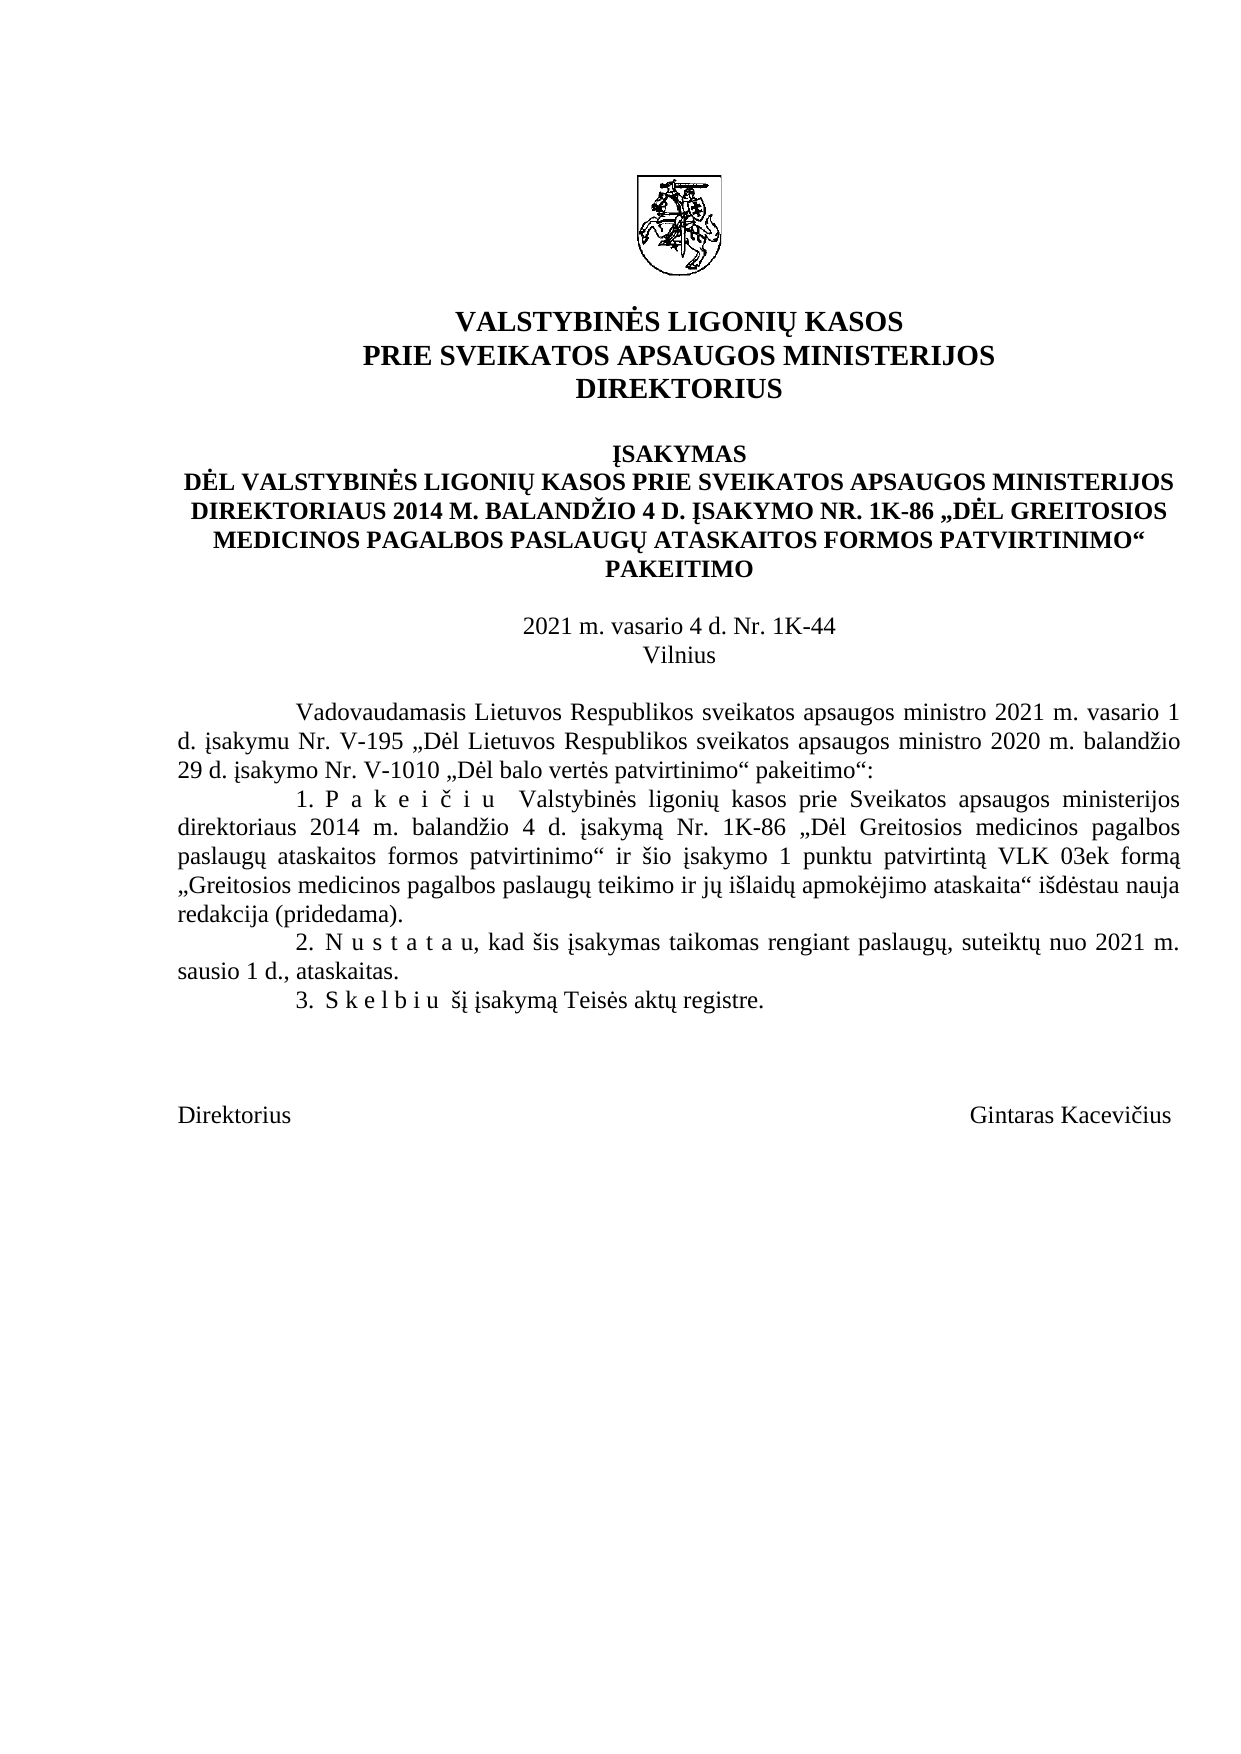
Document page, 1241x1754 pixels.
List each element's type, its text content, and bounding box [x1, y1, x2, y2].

text 2. N u s t a t a u, kad šis įsakymas taikomas rengiant paslaugų, suteiktų nuo 2021 m. sausio 1 d., ataskaitas. [177, 927, 1181, 985]
text 3. S k e l b i u šį įsakymą Teisės aktų registre. [295, 985, 1181, 1014]
text ĮSAKYMAS [177, 439, 1181, 467]
text 1. P a k e i č i u Valstybinės ligonių kasos prie Sveikatos apsaugos ministerijos direktoriaus 2014 m. balandžio 4 d. įsakymą Nr. 1K-86 „Dėl Greitosios medicinos pagalbos paslaugų ataskaitos formos patvirtinimo“ ir šio įsakymo 1 punktu patvirtintą VLK 03ek formą „Greitosios medicinos pagalbos paslaugų teikimo ir jų išlaidų apmokėjimo ataskaita“ išdėstau nauja redakcija (pridedama). [177, 784, 1181, 927]
text VALSTYBINĖS LIGONIŲ KASOS [177, 304, 1181, 338]
text DIREKTORIUS [177, 372, 1181, 405]
text Vadovaudamasis Lietuvos Respublikos sveikatos apsaugos ministro 2021 m. vasario 1 d. įsakymu Nr. V-195 „Dėl Lietuvos Respublikos sveikatos apsaugos ministro 2020 m. balandžio 29 d. įsakymo Nr. V-1010 „Dėl balo vertės patvirtinimo“ pakeitimo“: [177, 697, 1181, 784]
text 2021 m. vasario 4 d. Nr. 1K-44 [177, 611, 1181, 640]
text Vilnius [177, 640, 1181, 669]
text DĖL VALSTYBINĖS LIGONIŲ KASOS PRIE SVEIKATOS APSAUGOS MINISTERIJOS DIREKTORIAUS 2014 m. balandžio 4 d. įsakymo Nr. 1k-86 „DĖL GREITOSIOS MEDICINOS PAGALBOS PASLAUGŲ ATASKAITOS FORMOS PATVIRTINIMO“ pakeitimo [177, 467, 1181, 582]
text PRIE SVEIKATOS APSAUGOS MINISTERIJOS [177, 338, 1181, 372]
text Direktorius Gintaras Kacevičius [177, 1100, 1181, 1129]
